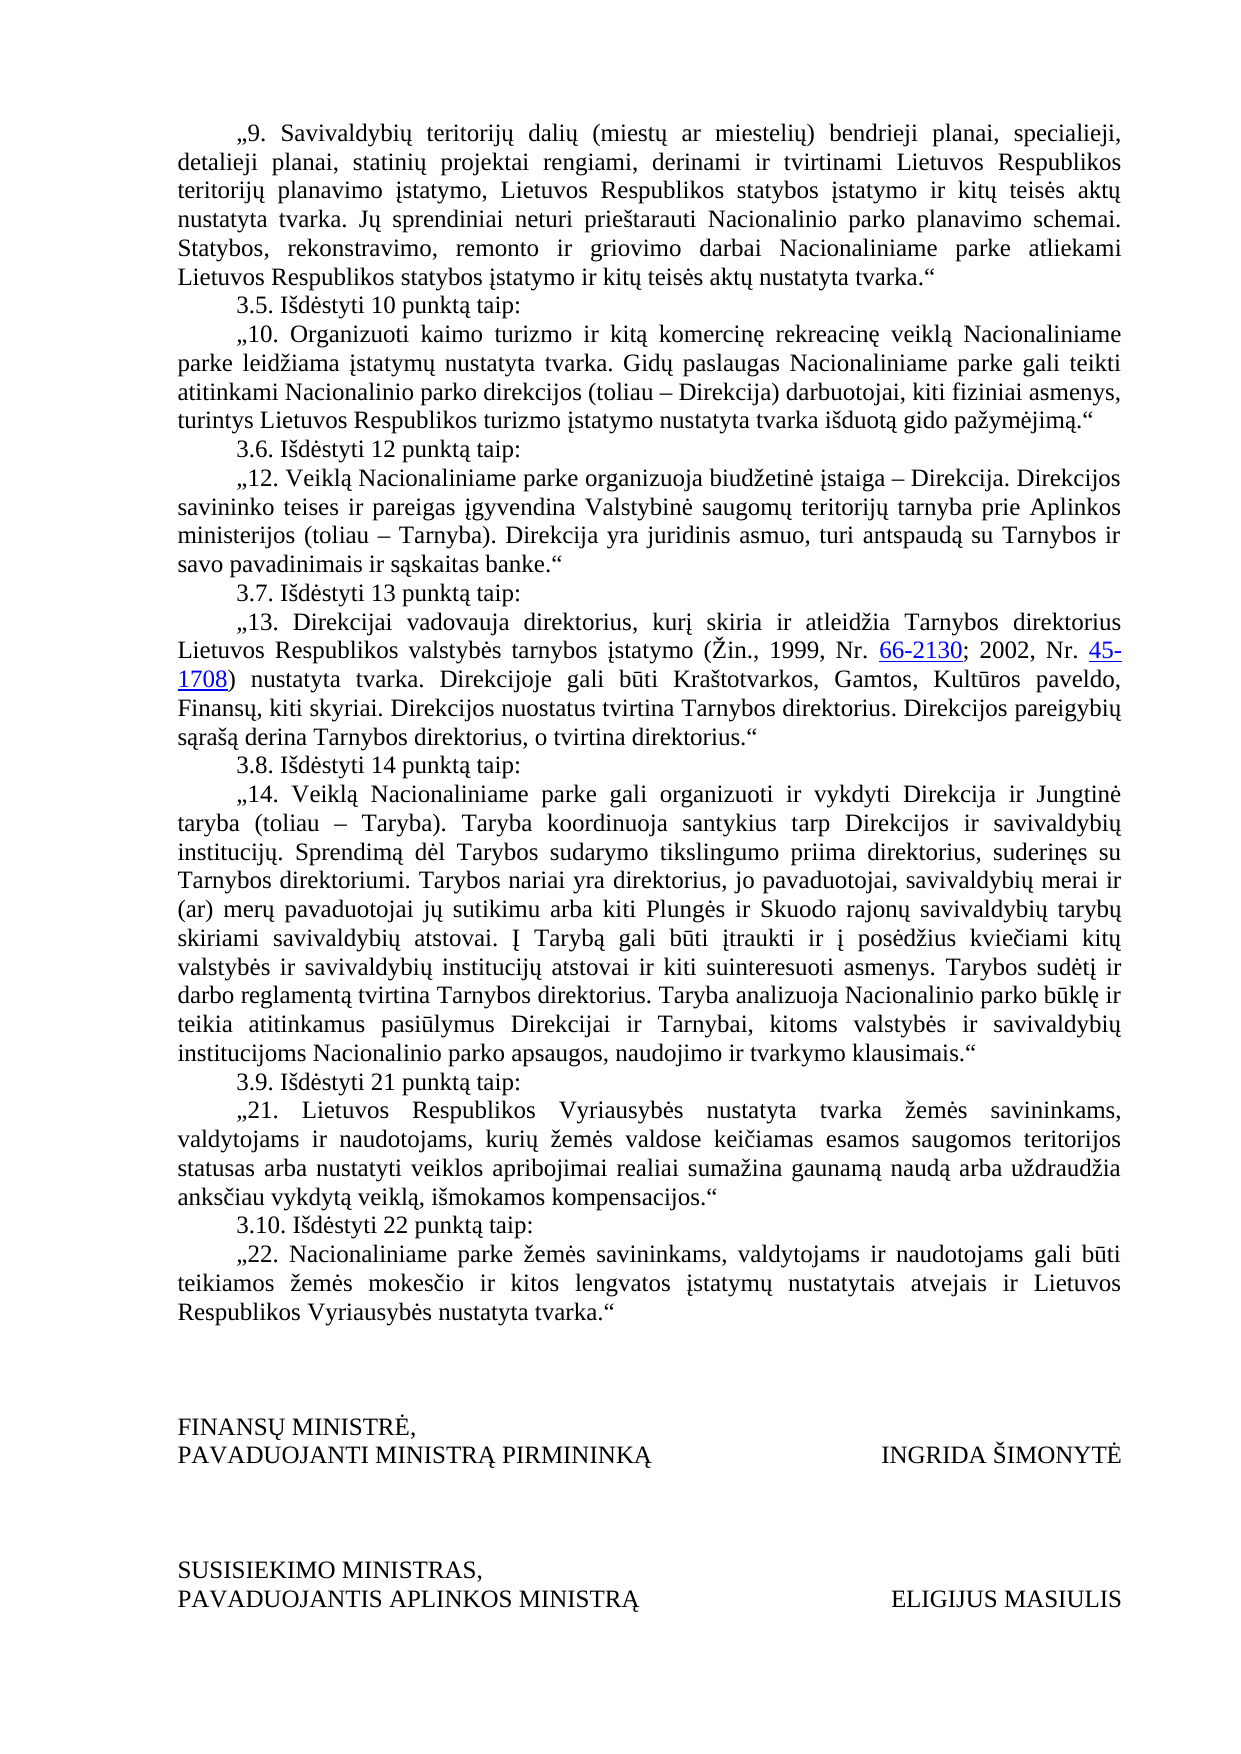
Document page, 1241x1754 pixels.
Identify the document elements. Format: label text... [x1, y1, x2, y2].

text PAVADUOJANTIS APLINKOS MINISTRĄ ELIGIJUS MASIULIS [177, 1584, 1122, 1613]
text „13. Direkcijai vadovauja direktorius, kurį skiria ir atleidžia Tarnybos direktorius Lietuvos Respublikos valstybės tarnybos įstatymo (Žin., 1999, Nr. 66-2130; 2002, Nr. 45-1708) nustatyta tvarka. Direkcijoje gali būti Kraštotvarkos, Gamtos, Kultūros paveldo, Finansų, kiti skyriai. Direkcijos nuostatus tvirtina Tarnybos direktorius. Direkcijos pareigybių sąrašą derina Tarnybos direktorius, o tvirtina direktorius.“ [177, 607, 1122, 751]
text „10. Organizuoti kaimo turizmo ir kitą komercinę rekreacinę veiklą Nacionaliniame parke leidžiama įstatymų nustatyta tvarka. Gidų paslaugas Nacionaliniame parke gali teikti atitinkami Nacionalinio parko direkcijos (toliau – Direkcija) darbuotojai, kiti fiziniai asmenys, turintys Lietuvos Respublikos turizmo įstatymo nustatyta tvarka išduotą gido pažymėjimą.“ [177, 319, 1122, 434]
text PAVADUOJANTI MINISTRĄ PIRMININKĄ INGRIDA ŠIMONYTĖ [177, 1441, 1122, 1469]
text „22. Nacionaliniame parke žemės savininkams, valdytojams ir naudotojams gali būti teikiamos žemės mokesčio ir kitos lengvatos įstatymų nustatytais atvejais ir Lietuvos Respublikos Vyriausybės nustatyta tvarka.“ [177, 1239, 1122, 1326]
text „14. Veiklą Nacionaliniame parke gali organizuoti ir vykdyti Direkcija ir Jungtinė taryba (toliau – Taryba). Taryba koordinuoja santykius tarp Direkcijos ir savivaldybių institucijų. Sprendimą dėl Tarybos sudarymo tikslingumo priima direktorius, suderinęs su Tarnybos direktoriumi. Tarybos nariai yra direktorius, jo pavaduotojai, savivaldybių merai ir (ar) merų pavaduotojai jų sutikimu arba kiti Plungės ir Skuodo rajonų savivaldybių tarybų skiriami savivaldybių atstovai. Į Tarybą gali būti įtraukti ir į posėdžius kviečiami kitų valstybės ir savivaldybių institucijų atstovai ir kiti suinteresuoti asmenys. Tarybos sudėtį ir darbo reglamentą tvirtina Tarnybos direktorius. Taryba analizuoja Nacionalinio parko būklę ir teikia atitinkamus pasiūlymus Direkcijai ir Tarnybai, kitoms valstybės ir savivaldybių institucijoms Nacionalinio parko apsaugos, naudojimo ir tvarkymo klausimais.“ [177, 779, 1122, 1067]
text „9. Savivaldybių teritorijų dalių (miestų ar miestelių) bendrieji planai, specialieji, detalieji planai, statinių projektai rengiami, derinami ir tvirtinami Lietuvos Respublikos teritorijų planavimo įstatymo, Lietuvos Respublikos statybos įstatymo ir kitų teisės aktų nustatyta tvarka. Jų sprendiniai neturi prieštarauti Nacionalinio parko planavimo schemai. Statybos, rekonstravimo, remonto ir griovimo darbai Nacionaliniame parke atliekami Lietuvos Respublikos statybos įstatymo ir kitų teisės aktų nustatyta tvarka.“ [177, 118, 1122, 291]
text 3.10. Išdėstyti 22 punktą taip: [177, 1211, 1122, 1239]
text „21. Lietuvos Respublikos Vyriausybės nustatyta tvarka žemės savininkams, valdytojams ir naudotojams, kurių žemės valdose keičiamas esamos saugomos teritorijos statusas arba nustatyti veiklos apribojimai realiai sumažina gaunamą naudą arba uždraudžia anksčiau vykdytą veiklą, išmokamos kompensacijos.“ [177, 1096, 1122, 1211]
text 3.8. Išdėstyti 14 punktą taip: [177, 751, 1122, 779]
text „12. Veiklą Nacionaliniame parke organizuoja biudžetinė įstaiga – Direkcija. Direkcijos savininko teises ir pareigas įgyvendina Valstybinė saugomų teritorijų tarnyba prie Aplinkos ministerijos (toliau – Tarnyba). Direkcija yra juridinis asmuo, turi antspaudą su Tarnybos ir savo pavadinimais ir sąskaitas banke.“ [177, 463, 1122, 578]
text 3.9. Išdėstyti 21 punktą taip: [177, 1067, 1122, 1096]
text SUSISIEKIMO MINISTRAS, [177, 1556, 1122, 1584]
text 3.6. Išdėstyti 12 punktą taip: [177, 434, 1122, 463]
text 3.5. Išdėstyti 10 punktą taip: [177, 291, 1122, 319]
text 3.7. Išdėstyti 13 punktą taip: [177, 578, 1122, 607]
text FINANSŲ MINISTRĖ, [177, 1412, 1122, 1441]
